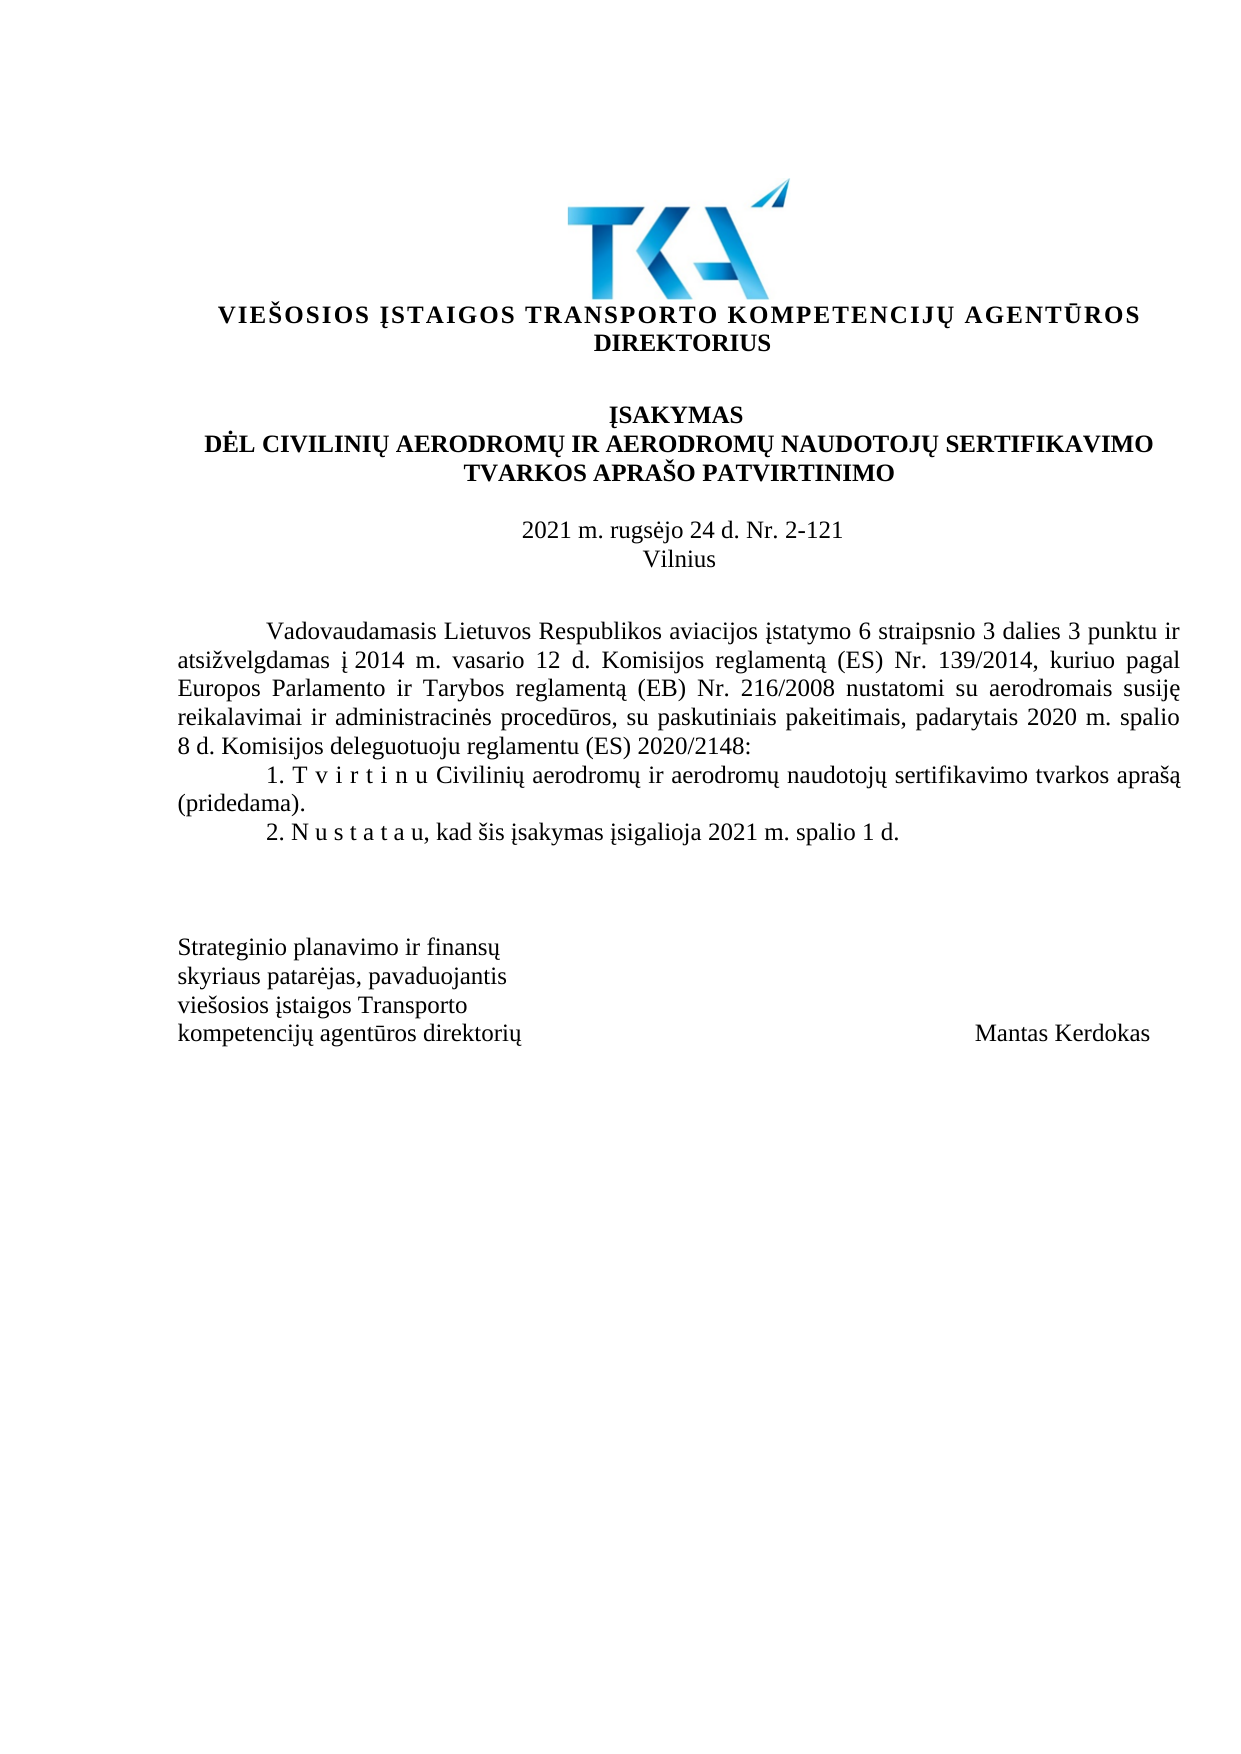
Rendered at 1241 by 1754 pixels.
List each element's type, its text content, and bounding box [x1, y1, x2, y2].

text DĖL CIVILINIŲ AERODROMŲ IR AERODROMŲ NAUDOTOJŲ SERTIFIKAVIMO TVARKOS APRAŠO PatvirTINIMO [177, 429, 1181, 487]
text Vilnius [177, 544, 1181, 573]
text Strateginio planavimo ir finansų [177, 932, 1181, 961]
text ĮSAKYMAS [177, 400, 1181, 429]
text 2. N u s t a t a u, kad šis įsakymas įsigalioja 2021 m. spalio 1 d. [177, 817, 1181, 846]
text skyriaus patarėjas, pavaduojantis [177, 961, 1181, 990]
text Vadovaudamasis Lietuvos Respublikos aviacijos įstatymo 6 straipsnio 3 dalies 3 punktu ir atsižvelgdamas į 2014 m. vasario 12 d. Komisijos reglamentą (ES) Nr. 139/2014, kuriuo pagal Europos Parlamento ir Tarybos reglamentą (EB) Nr. 216/2008 nustatomi su aerodromais susiję reikalavimai ir administracinės procedūros, su paskutiniais pakeitimais, padarytais 2020 m. spalio 8 d. Komisijos deleguotuoju reglamentu (ES) 2020/2148: [177, 616, 1181, 760]
text 2021 m. rugsėjo 24 d. Nr. 2-121 [177, 515, 1181, 544]
text direktorius [177, 328, 1181, 357]
text 1. T v i r t i n u Civilinių aerodromų ir aerodromų naudotojų sertifikavimo tvarkos aprašą (pridedama). [177, 760, 1181, 817]
text viešosios įstaigos Transporto [177, 990, 1181, 1018]
text kompetencijų agentūros direktorių Mantas Kerdokas [177, 1018, 1181, 1047]
text VIEŠOSIOS ĮSTAIGOS TRANSPORTO KOMPETENCIJŲ AGENTŪROS [177, 300, 1181, 328]
